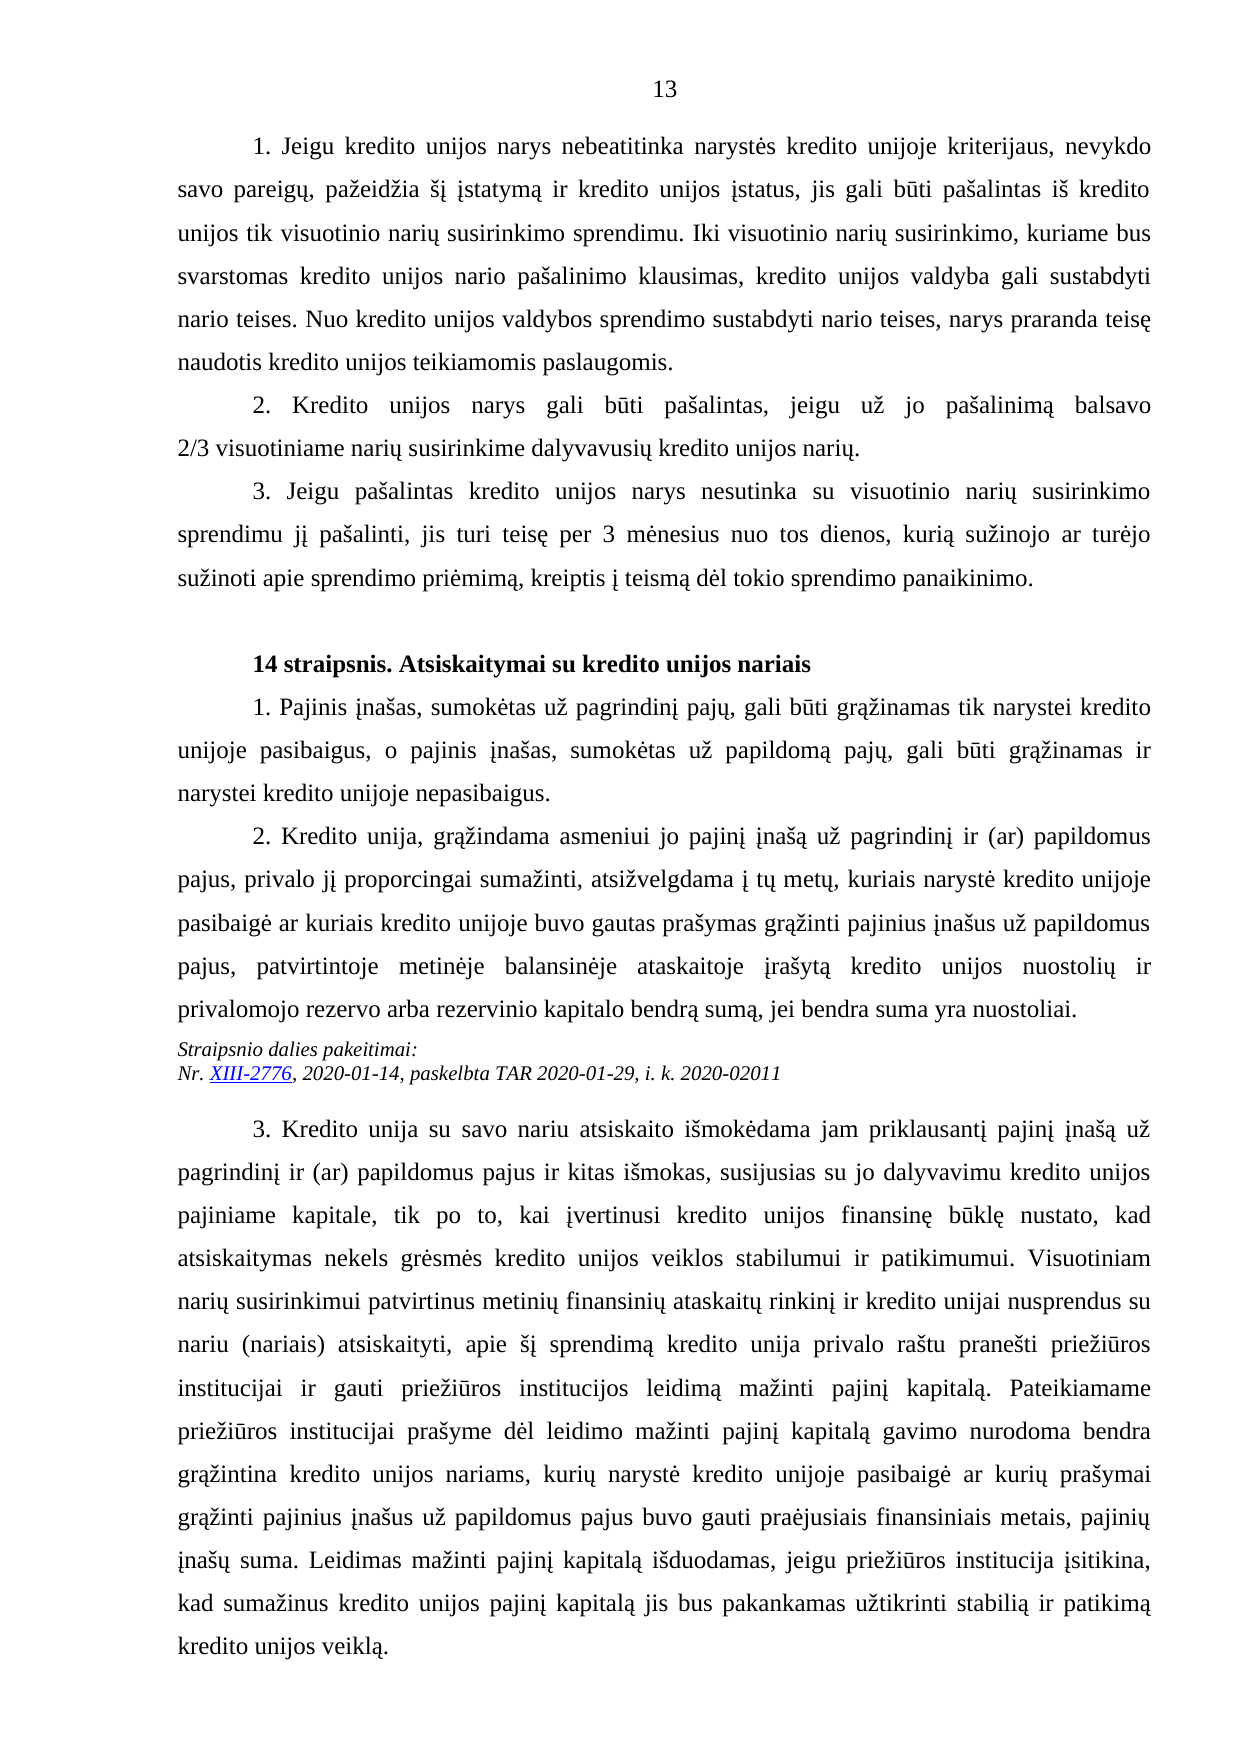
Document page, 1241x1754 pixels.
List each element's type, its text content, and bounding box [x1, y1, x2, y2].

text 3. Jeigu pašalintas kredito unijos narys nesutinka su visuotinio narių susirinkimo sprendimu jį pašalinti, jis turi teisę per 3 mėnesius nuo tos dienos, kurią sužinojo ar turėjo sužinoti apie sprendimo priėmimą, kreiptis į teismą dėl tokio sprendimo panaikinimo. [177, 476, 1152, 591]
text 2. Kredito unijos narys gali būti pašalintas, jeigu už jo pašalinimą balsavo 2/3 visuotiniame narių susirinkime dalyvavusių kredito unijos narių. [177, 390, 1152, 462]
text 2. Kredito unija, grąžindama asmeniui jo pajinį įnašą už pagrindinį ir (ar) papildomus pajus, privalo jį proporcingai sumažinti, atsižvelgdama į tų metų, kuriais narystė kredito unijoje pasibaigė ar kuriais kredito unijoje buvo gautas prašymas grąžinti pajinius įnašus už papildomus pajus, patvirtintoje metinėje balansinėje ataskaitoje įrašytą kredito unijos nuostolių ir privalomojo rezervo arba rezervinio kapitalo bendrą sumą, jei bendra suma yra nuostoliai. [177, 821, 1152, 1023]
text 1. Pajinis įnašas, sumokėtas už pagrindinį pajų, gali būti grąžinamas tik narystei kredito unijoje pasibaigus, o pajinis įnašas, sumokėtas už papildomą pajų, gali būti grąžinamas ir narystei kredito unijoje nepasibaigus. [177, 692, 1152, 807]
text 14 straipsnis. Atsiskaitymai su kredito unijos nariais [177, 649, 1152, 678]
text 1. Jeigu kredito unijos narys nebeatitinka narystės kredito unijoje kriterijaus, nevykdo savo pareigų, pažeidžia šį įstatymą ir kredito unijos įstatus, jis gali būti pašalintas iš kredito unijos tik visuotinio narių susirinkimo sprendimu. Iki visuotinio narių susirinkimo, kuriame bus svarstomas kredito unijos nario pašalinimo klausimas, kredito unijos valdyba gali sustabdyti nario teises. Nuo kredito unijos valdybos sprendimo sustabdyti nario teises, narys praranda teisę naudotis kredito unijos teikiamomis paslaugomis. [177, 131, 1152, 376]
text Nr. XIII-2776, 2020-01-14, paskelbta TAR 2020-01-29, i. k. 2020-02011 [177, 1061, 1152, 1085]
text 3. Kredito unija su savo nariu atsiskaito išmokėdama jam priklausantį pajinį įnašą už pagrindinį ir (ar) papildomus pajus ir kitas išmokas, susijusias su jo dalyvavimu kredito unijos pajiniame kapitale, tik po to, kai įvertinusi kredito unijos finansinę būklę nustato, kad atsiskaitymas nekels grėsmės kredito unijos veiklos stabilumui ir patikimumui. Visuotiniam narių susirinkimui patvirtinus metinių finansinių ataskaitų rinkinį ir kredito unijai nusprendus su nariu (nariais) atsiskaityti, apie šį sprendimą kredito unija privalo raštu pranešti priežiūros institucijai ir gauti priežiūros institucijos leidimą mažinti pajinį kapitalą. Pateikiamame priežiūros institucijai prašyme dėl leidimo mažinti pajinį kapitalą gavimo nurodoma bendra grąžintina kredito unijos nariams, kurių narystė kredito unijoje pasibaigė ar kurių prašymai grąžinti pajinius įnašus už papildomus pajus buvo gauti praėjusiais finansiniais metais, pajinių įnašų suma. Leidimas mažinti pajinį kapitalą išduodamas, jeigu priežiūros institucija įsitikina, kad sumažinus kredito unijos pajinį kapitalą jis bus pakankamas užtikrinti stabilią ir patikimą kredito unijos veiklą. [177, 1114, 1152, 1660]
text Straipsnio dalies pakeitimai: [177, 1037, 1152, 1061]
